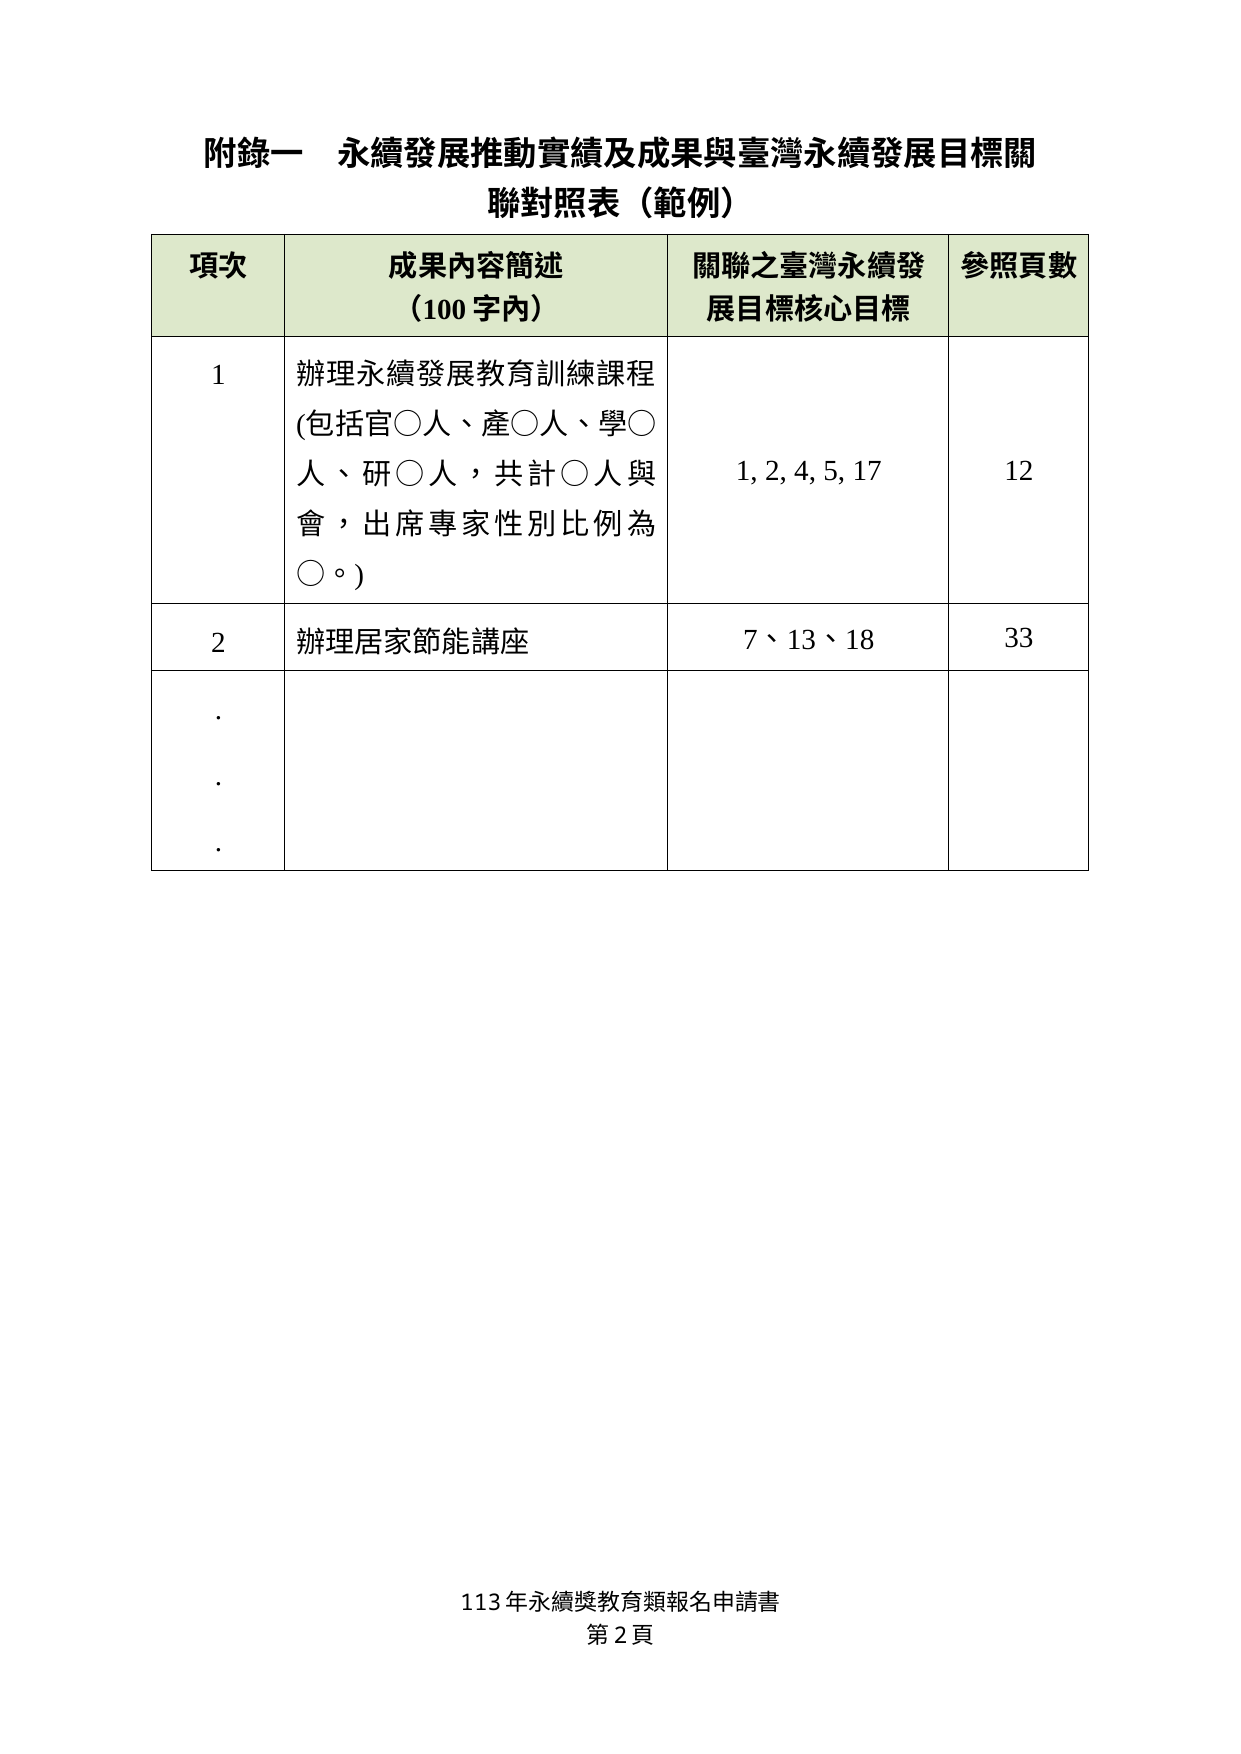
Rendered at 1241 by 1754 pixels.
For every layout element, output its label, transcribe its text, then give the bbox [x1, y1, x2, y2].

table_cell 1 [152, 337, 284, 603]
table_header 項次 [152, 235, 284, 336]
table_cell 12 [949, 337, 1088, 603]
table_cell 33 [949, 604, 1088, 670]
table_cell [285, 671, 667, 870]
table_cell 辦理居家節能講座 [285, 604, 667, 670]
table_header 參照頁數 [949, 235, 1088, 336]
text 附錄一 永續發展推動實績及成果與臺灣永續發展目標關聯對照表（範例） [187, 126, 1053, 226]
table_header 成果內容簡述 （100字內） [285, 235, 667, 336]
table_cell 辦理永續發展教育訓練課程(包括官○人、產○人、學○人、研○人，共計○人與會，出席專家性別比例為○。) [285, 337, 667, 603]
table_cell [949, 671, 1088, 870]
table_header 關聯之臺灣永續發展目標核心目標 [668, 235, 948, 336]
table_cell 7、13、18 [668, 604, 948, 670]
table_cell [668, 671, 948, 870]
table_cell 2 [152, 604, 284, 670]
table_cell 1, 2, 4, 5, 17 [668, 337, 948, 603]
table_cell . . . [152, 671, 284, 870]
